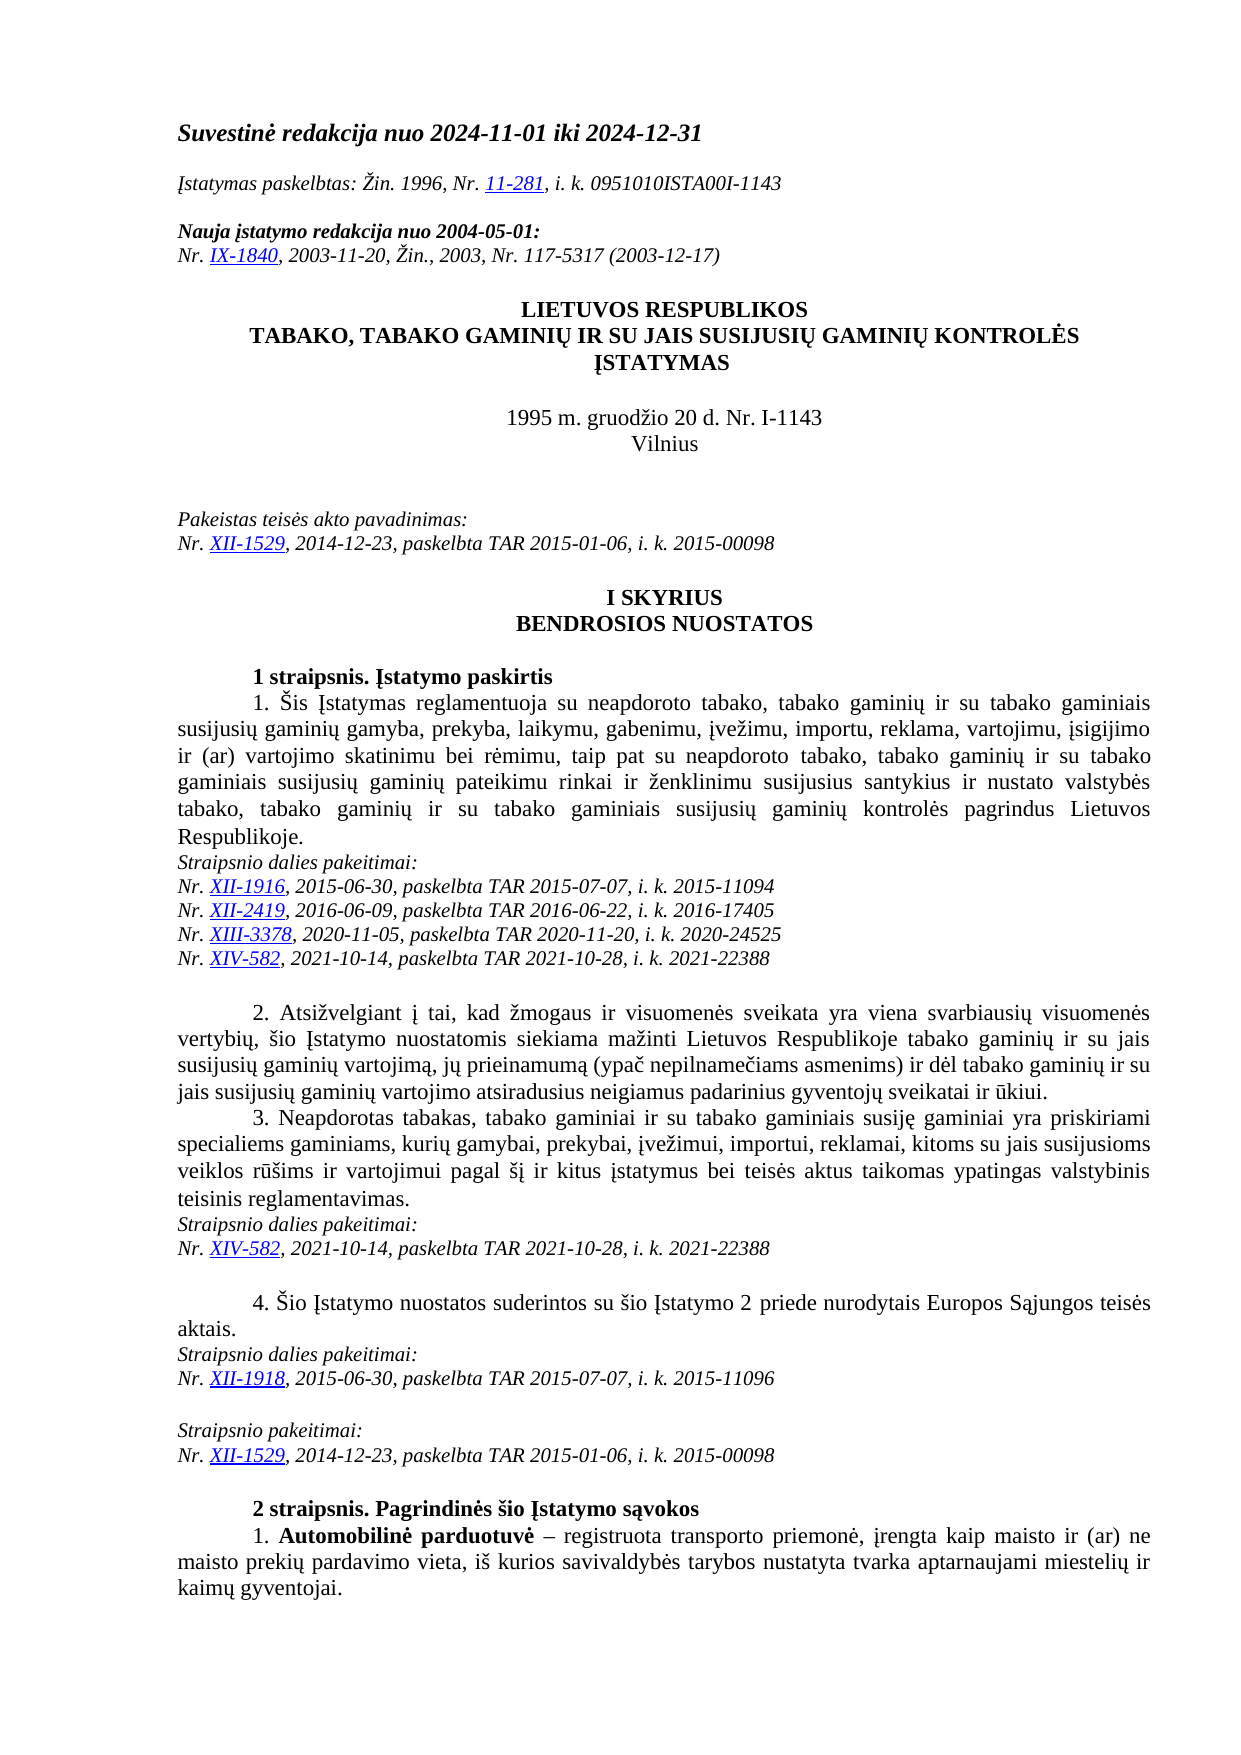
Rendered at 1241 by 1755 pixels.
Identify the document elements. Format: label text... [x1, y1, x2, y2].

text Nr. XII-1529, 2014-12-23, paskelbta TAR 2015-01-06, i. k. 2015-00098 [177, 531, 1152, 555]
text Suvestinė redakcija nuo 2024-11-01 iki 2024-12-31 [177, 118, 1152, 147]
text TABAKO, TABAKO GAMINIŲ IR SU JAIS SUSIJUSIŲ GAMINIŲ KONTROLĖS [177, 322, 1152, 349]
text Nr. XII-1918, 2015-06-30, paskelbta TAR 2015-07-07, i. k. 2015-11096 [177, 1366, 1152, 1390]
text 2 straipsnis. Pagrindinės šio Įstatymo sąvokos [177, 1495, 1152, 1522]
text Nr. XIV-582, 2021-10-14, paskelbta TAR 2021-10-28, i. k. 2021-22388 [177, 946, 1152, 970]
text Pakeistas teisės akto pavadinimas: [177, 507, 1152, 531]
text Nauja įstatymo redakcija nuo 2004-05-01: [177, 219, 1152, 243]
text 2. Atsižvelgiant į tai, kad žmogaus ir visuomenės sveikata yra viena svarbiausių visuomenės vertybių, šio Įstatymo nuostatomis siekiama mažinti Lietuvos Respublikoje tabako gaminių ir su jais susijusių gaminių vartojimą, jų prieinamumą (ypač nepilnamečiams asmenims) ir dėl tabako gaminių ir su jais susijusių gaminių vartojimo atsiradusius neigiamus padarinius gyventojų sveikatai ir ūkiui. [177, 999, 1152, 1104]
text Straipsnio dalies pakeitimai: [177, 1342, 1152, 1366]
text ĮSTATYMAS [177, 349, 1152, 375]
text Nr. XII-1916, 2015-06-30, paskelbta TAR 2015-07-07, i. k. 2015-11094 [177, 874, 1152, 898]
text Nr. XII-2419, 2016-06-09, paskelbta TAR 2016-06-22, i. k. 2016-17405 [177, 898, 1152, 922]
text Straipsnio dalies pakeitimai: [177, 850, 1152, 874]
text Straipsnio dalies pakeitimai: [177, 1212, 1152, 1236]
text I SKYRIUS [177, 584, 1152, 610]
text 1995 m. gruodžio 20 d. Nr. I-1143 [177, 404, 1152, 430]
text 4. Šio Įstatymo nuostatos suderintos su šio Įstatymo 2 priede nurodytais Europos Sąjungos teisės aktais. [177, 1289, 1152, 1342]
text Vilnius [177, 430, 1152, 456]
text 1. Automobilinė parduotuvė – registruota transporto priemonė, įrengta kaip maisto ir (ar) ne maisto prekių pardavimo vieta, iš kurios savivaldybės tarybos nustatyta tvarka aptarnaujami miestelių ir kaimų gyventojai. [177, 1522, 1152, 1601]
text 3. Neapdorotas tabakas, tabako gaminiai ir su tabako gaminiais susiję gaminiai yra priskiriami specialiems gaminiams, kurių gamybai, prekybai, įvežimui, importui, reklamai, kitoms su jais susijusioms veiklos rūšims ir vartojimui pagal šį ir kitus įstatymus bei teisės aktus taikomas ypatingas valstybinis teisinis reglamentavimas. [177, 1104, 1152, 1212]
text 1 straipsnis. Įstatymo paskirtis [177, 663, 1152, 689]
text Nr. XII-1529, 2014-12-23, paskelbta TAR 2015-01-06, i. k. 2015-00098 [177, 1442, 1152, 1467]
text Įstatymas paskelbtas: Žin. 1996, Nr. 11-281, i. k. 0951010ISTA00I-1143 [177, 171, 1152, 195]
text 1. Šis Įstatymas reglamentuoja su neapdoroto tabako, tabako gaminių ir su tabako gaminiais susijusių gaminių gamyba, prekyba, laikymu, gabenimu, įvežimu, importu, reklama, vartojimu, įsigijimo ir (ar) vartojimo skatinimu bei rėmimu, taip pat su neapdoroto tabako, tabako gaminių ir su tabako gaminiais susijusių gaminių pateikimu rinkai ir ženklinimu susijusius santykius ir nustato valstybės tabako, tabako gaminių ir su tabako gaminiais susijusių gaminių kontrolės pagrindus Lietuvos Respublikoje. [177, 689, 1152, 850]
subtitle BENDROSIOS NUOSTATOS [177, 610, 1152, 636]
text Nr. IX-1840, 2003-11-20, Žin., 2003, Nr. 117-5317 (2003-12-17) [177, 243, 1152, 267]
text Nr. XIV-582, 2021-10-14, paskelbta TAR 2021-10-28, i. k. 2021-22388 [177, 1236, 1152, 1260]
text Straipsnio pakeitimai: [177, 1418, 1152, 1442]
text LIETUVOS RESPUBLIKOS [177, 296, 1152, 322]
text Nr. XIII-3378, 2020-11-05, paskelbta TAR 2020-11-20, i. k. 2020-24525 [177, 922, 1152, 946]
